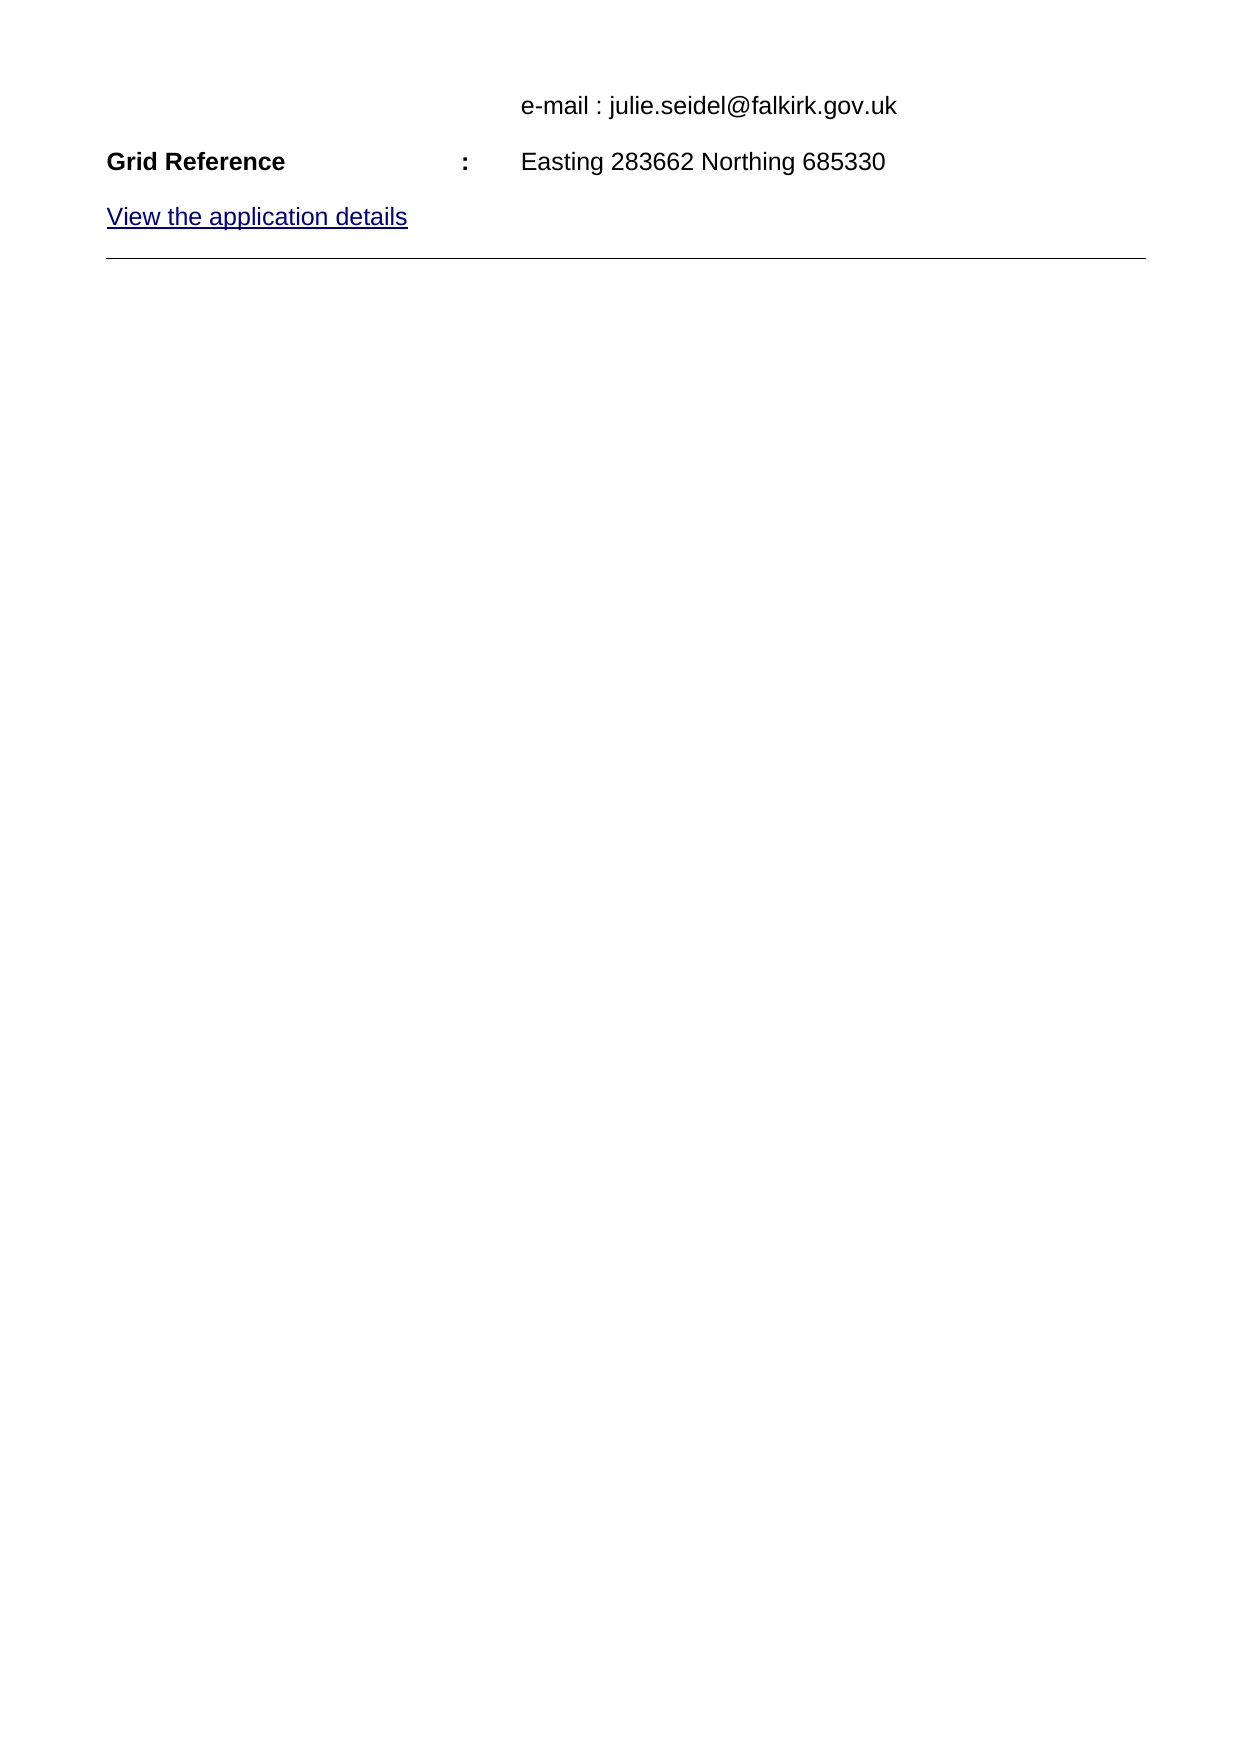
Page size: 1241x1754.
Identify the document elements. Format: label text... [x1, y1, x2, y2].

text e-mail : julie.seidel@falkirk.gov.uk [106, 91, 1146, 119]
text View the application details [106, 202, 1146, 231]
text Grid Reference : Easting 283662 Northing 685330 [106, 146, 1146, 175]
